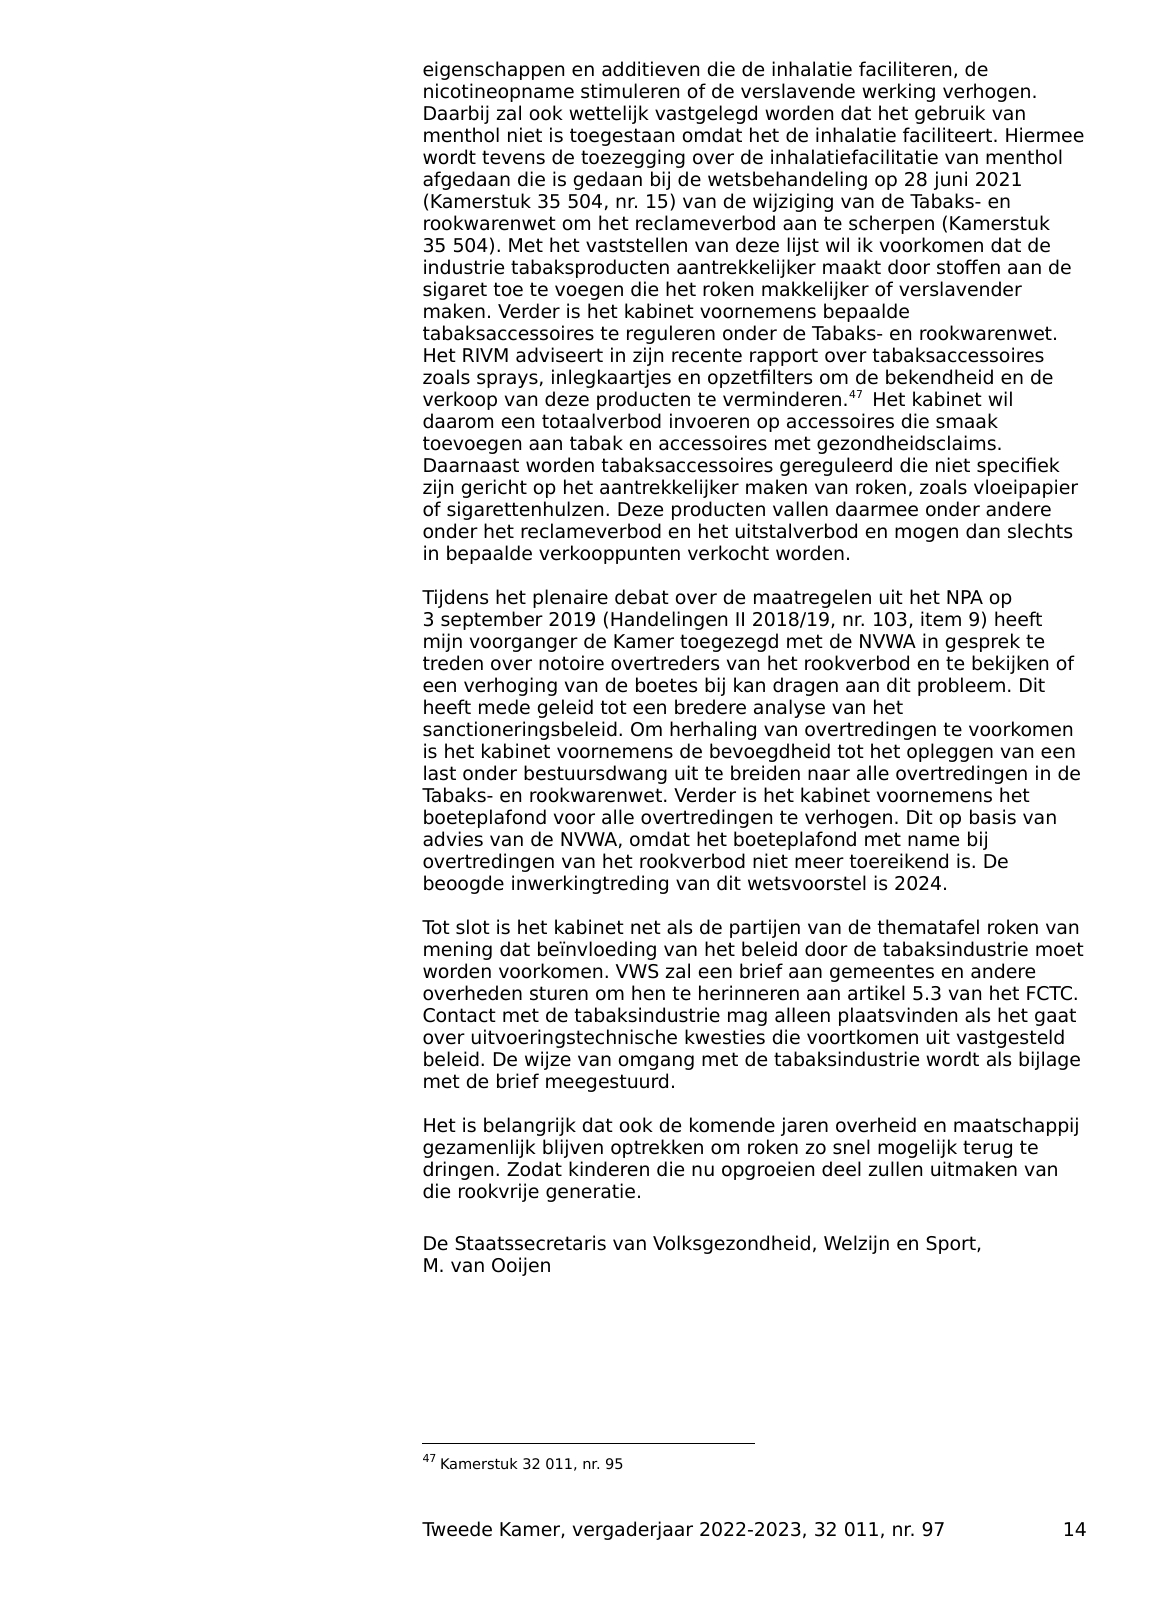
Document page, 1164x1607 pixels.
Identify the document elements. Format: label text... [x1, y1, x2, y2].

text Tijdens het plenaire debat over de maatregelen uit het NPA op 3 september 2019 (Handelingen II 2018/19, nr. 103, item 9) heeft mijn voorganger de Kamer toegezegd met de NVWA in gesprek te treden over notoire overtreders van het rookverbod en te bekijken of een verhoging van de boetes bij kan dragen aan dit probleem. Dit heeft mede geleid tot een bredere analyse van het sanctioneringsbeleid. Om herhaling van overtredingen te voorkomen is het kabinet voornemens de bevoegdheid tot het opleggen van een last onder bestuursdwang uit te breiden naar alle overtredingen in de Tabaks- en rookwarenwet. Verder is het kabinet voornemens het boeteplafond voor alle overtredingen te verhogen. Dit op basis van advies van de NVWA, omdat het boeteplafond met name bij overtredingen van het rookverbod niet meer toereikend is. De beoogde inwerkingtreding van dit wetsvoorstel is 2024. [422, 587, 1087, 894]
text Tot slot is het kabinet net als de partijen van de thematafel roken van mening dat beïnvloeding van het beleid door de tabaksindustrie moet worden voorkomen. VWS zal een brief aan gemeentes en andere overheden sturen om hen te herinneren aan artikel 5.3 van het FCTC. Contact met de tabaksindustrie mag alleen plaatsvinden als het gaat over uitvoeringstechnische kwesties die voortkomen uit vastgesteld beleid. De wijze van omgang met de tabaksindustrie wordt als bijlage met de brief meegestuurd. [422, 917, 1087, 1092]
text Kamerstuk 32 011, nr. 95 [422, 1452, 1087, 1474]
text eigenschappen en additieven die de inhalatie faciliteren, de nicotineopname stimuleren of de verslavende werking verhogen. Daarbij zal ook wettelijk vastgelegd worden dat het gebruik van menthol niet is toegestaan omdat het de inhalatie faciliteert. Hiermee wordt tevens de toezegging over de inhalatiefacilitatie van menthol afgedaan die is gedaan bij de wetsbehandeling op 28 juni 2021 (Kamerstuk 35 504, nr. 15) van de wijziging van de Tabaks- en rookwarenwet om het reclameverbod aan te scherpen (Kamerstuk 35 504). Met het vaststellen van deze lijst wil ik voorkomen dat de industrie tabaksproducten aantrekkelijker maakt door stoffen aan de sigaret toe te voegen die het roken makkelijker of verslavender maken. Verder is het kabinet voornemens bepaalde tabaksaccessoires te reguleren onder de Tabaks- en rookwarenwet. Het RIVM adviseert in zijn recente rapport over tabaksaccessoires zoals sprays, inlegkaartjes en opzetfilters om de bekendheid en de verkoop van deze producten te verminderen. Het kabinet wil daarom een totaalverbod invoeren op accessoires die smaak toevoegen aan tabak en accessoires met gezondheidsclaims. Daarnaast worden tabaksaccessoires gereguleerd die niet specifiek zijn gericht op het aantrekkelijker maken van roken, zoals vloeipapier of sigarettenhulzen. Deze producten vallen daarmee onder andere onder het reclameverbod en het uitstalverbod en mogen dan slechts in bepaalde verkooppunten verkocht worden. [422, 59, 1087, 564]
text Het is belangrijk dat ook de komende jaren overheid en maatschappij gezamenlijk blijven optrekken om roken zo snel mogelijk terug te dringen. Zodat kinderen die nu opgroeien deel zullen uitmaken van die rookvrije generatie. [422, 1115, 1087, 1203]
text De Staatssecretaris van Volksgezondheid, Welzijn en Sport, M. van Ooijen [422, 1233, 1087, 1277]
